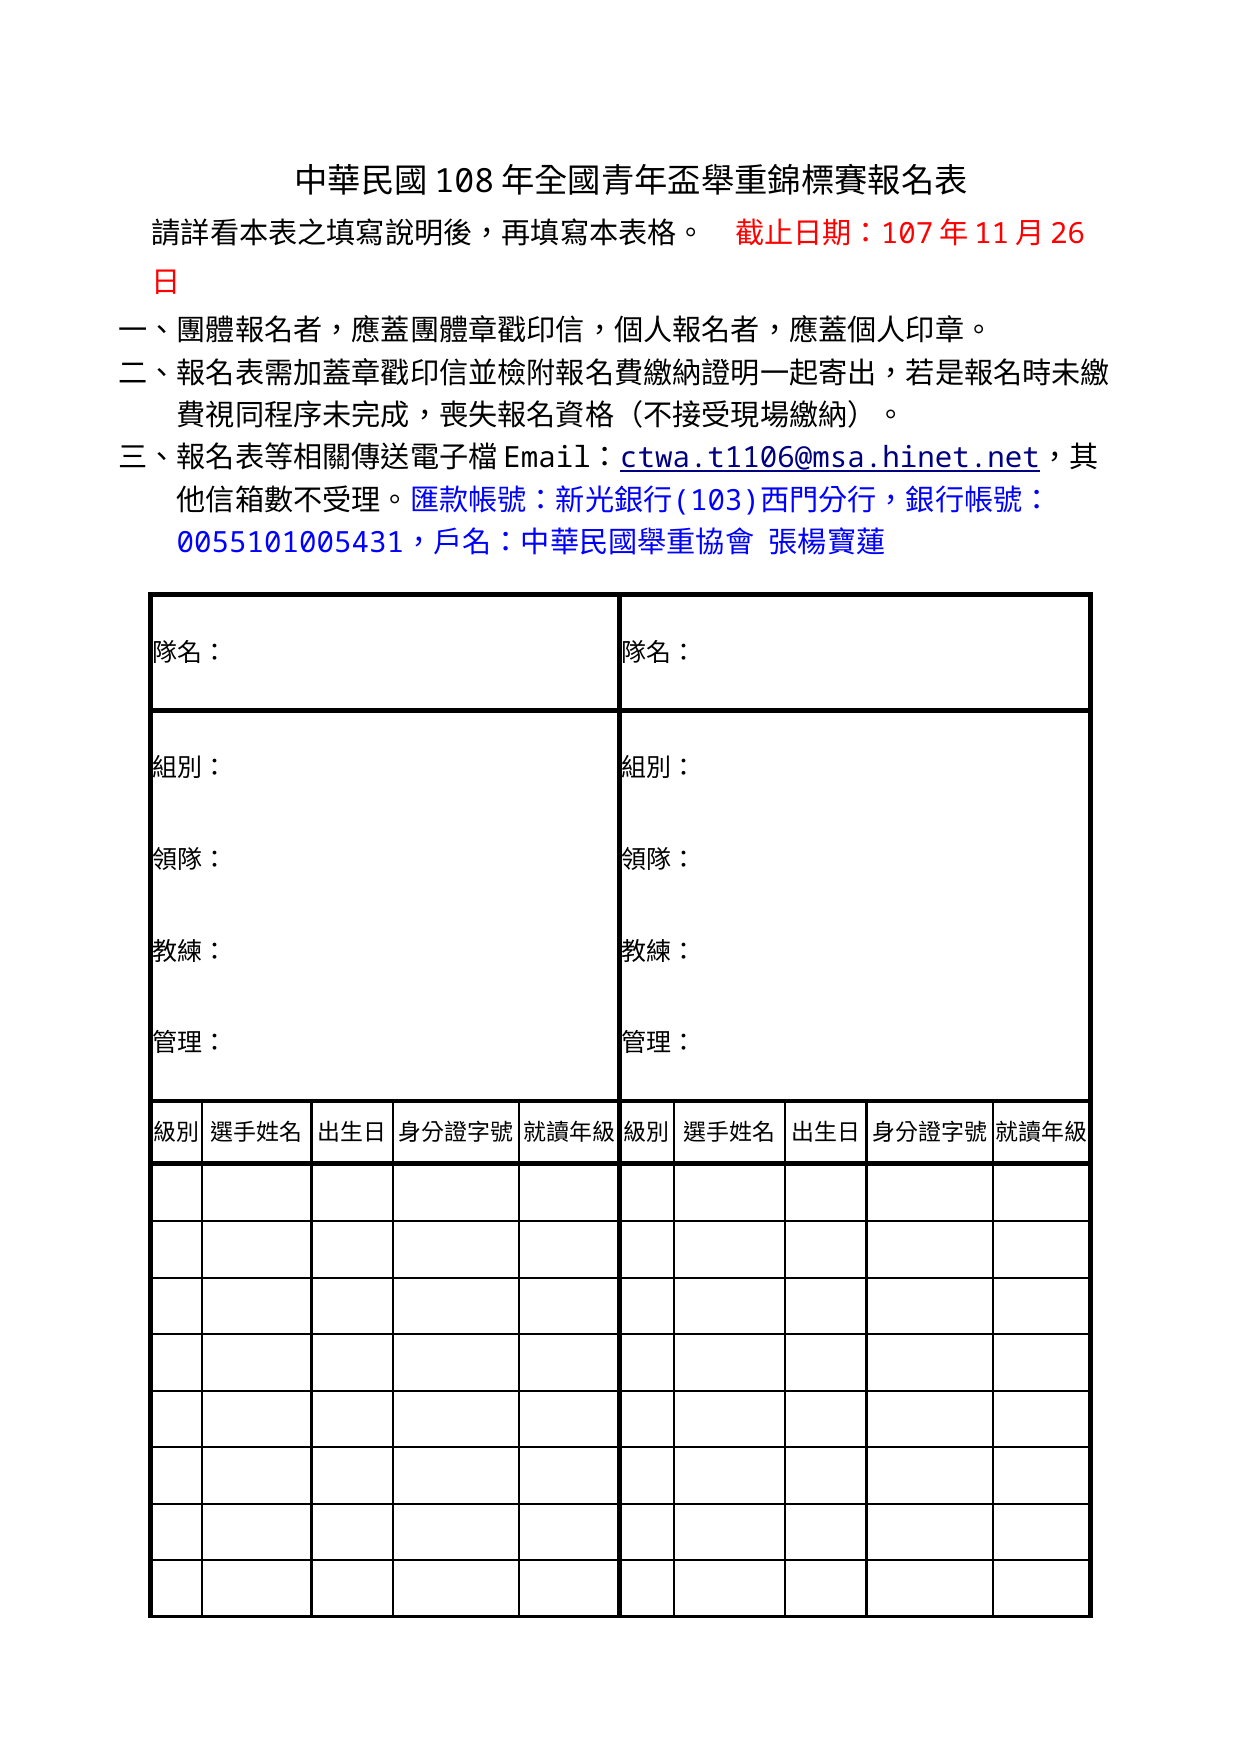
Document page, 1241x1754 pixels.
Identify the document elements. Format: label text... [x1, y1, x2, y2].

table_cell 組別： 領隊： 教練： 管理： [622, 713, 1088, 1098]
table_cell [994, 1279, 1088, 1333]
table_cell [313, 1279, 392, 1333]
table_cell [394, 1166, 518, 1220]
table_cell [675, 1392, 784, 1446]
table_cell [868, 1335, 992, 1389]
table_cell [675, 1505, 784, 1559]
table_cell [203, 1335, 310, 1389]
table_cell [868, 1448, 992, 1502]
table_cell [313, 1392, 392, 1446]
table_cell [786, 1335, 865, 1389]
table_cell [786, 1448, 865, 1502]
table_cell [520, 1166, 617, 1220]
table_cell [520, 1335, 617, 1389]
table_header 隊名： [153, 597, 617, 708]
table_cell [203, 1166, 310, 1220]
table_cell [153, 1392, 201, 1446]
table_cell 出生日 [786, 1103, 865, 1161]
table_cell [994, 1335, 1088, 1389]
table_cell [313, 1561, 392, 1615]
table_cell [203, 1561, 310, 1615]
table_cell [203, 1392, 310, 1446]
table_cell [622, 1335, 673, 1389]
table_cell [203, 1505, 310, 1559]
table_cell [994, 1505, 1088, 1559]
table_cell [153, 1222, 201, 1277]
table_cell [675, 1166, 784, 1220]
table_cell [313, 1448, 392, 1502]
table_cell [520, 1505, 617, 1559]
table_cell 出生日 [313, 1103, 392, 1161]
table_cell [675, 1448, 784, 1502]
table_cell [994, 1392, 1088, 1446]
table_cell [786, 1222, 865, 1277]
table_cell [520, 1561, 617, 1615]
table_cell [786, 1561, 865, 1615]
table_cell [622, 1222, 673, 1277]
table_cell 選手姓名 [675, 1103, 784, 1161]
table_cell 就讀年級 [520, 1103, 617, 1161]
table_cell [675, 1279, 784, 1333]
table_cell [622, 1166, 673, 1220]
table_cell 選手姓名 [203, 1103, 310, 1161]
table_cell [153, 1166, 201, 1220]
table_cell [394, 1279, 518, 1333]
table_cell [868, 1505, 992, 1559]
table_cell [622, 1448, 673, 1502]
table_cell [868, 1561, 992, 1615]
table_cell [994, 1222, 1088, 1277]
table_cell [153, 1335, 201, 1389]
table_cell [675, 1222, 784, 1277]
table_cell [394, 1448, 518, 1502]
table_cell [994, 1561, 1088, 1615]
table_cell [520, 1448, 617, 1502]
table_cell [868, 1279, 992, 1333]
text 一、團體報名者，應蓋團體章戳印信，個人報名者，應蓋個人印章。 [118, 307, 1122, 349]
table_cell [203, 1222, 310, 1277]
table_cell [153, 1448, 201, 1502]
table_cell 身分證字號 [394, 1103, 518, 1161]
table_cell 就讀年級 [994, 1103, 1088, 1161]
table_cell [786, 1166, 865, 1220]
table_cell [520, 1279, 617, 1333]
table_cell [313, 1335, 392, 1389]
table_cell [622, 1279, 673, 1333]
table_cell [786, 1505, 865, 1559]
table_cell [203, 1279, 310, 1333]
table_cell [520, 1222, 617, 1277]
table_cell 級別 [153, 1103, 201, 1161]
text 中華民國108年全國青年盃舉重錦標賽報名表 [151, 154, 1110, 202]
table_cell [394, 1561, 518, 1615]
table_cell [622, 1392, 673, 1446]
table_cell [313, 1222, 392, 1277]
table_cell [994, 1166, 1088, 1220]
table_cell [675, 1335, 784, 1389]
table_cell [622, 1561, 673, 1615]
text 三、報名表等相關傳送電子檔Email：ctwa.t1106@msa.hinet.net，其他信箱數不受理。匯款帳號：新光銀行(103)西門分行，銀行帳號：0055101005431，戶名：中華民國舉重協會 張楊寶蓮 [118, 434, 1122, 561]
table_cell [394, 1505, 518, 1559]
table_cell [622, 1505, 673, 1559]
table_cell [868, 1222, 992, 1277]
table_cell [675, 1561, 784, 1615]
table_cell [868, 1392, 992, 1446]
text 請詳看本表之填寫說明後，再填寫本表格。 截止日期：107年11月26日 [151, 210, 1110, 301]
table_cell [313, 1505, 392, 1559]
table_cell [868, 1166, 992, 1220]
table_cell 級別 [622, 1103, 673, 1161]
table_cell [786, 1279, 865, 1333]
table_cell [394, 1222, 518, 1277]
table_cell 身分證字號 [868, 1103, 992, 1161]
table_cell 組別： 領隊： 教練： 管理： [153, 713, 617, 1098]
table_cell [786, 1392, 865, 1446]
table_cell [520, 1392, 617, 1446]
table_cell [153, 1561, 201, 1615]
text 二、報名表需加蓋章戳印信並檢附報名費繳納證明一起寄出，若是報名時未繳費視同程序未完成，喪失報名資格（不接受現場繳納）。 [118, 349, 1122, 434]
table_cell [394, 1392, 518, 1446]
table_cell [153, 1505, 201, 1559]
table_cell [313, 1166, 392, 1220]
table_header 隊名： [622, 597, 1088, 708]
table_cell [394, 1335, 518, 1389]
table_cell [203, 1448, 310, 1502]
table_cell [994, 1448, 1088, 1502]
table_cell [153, 1279, 201, 1333]
